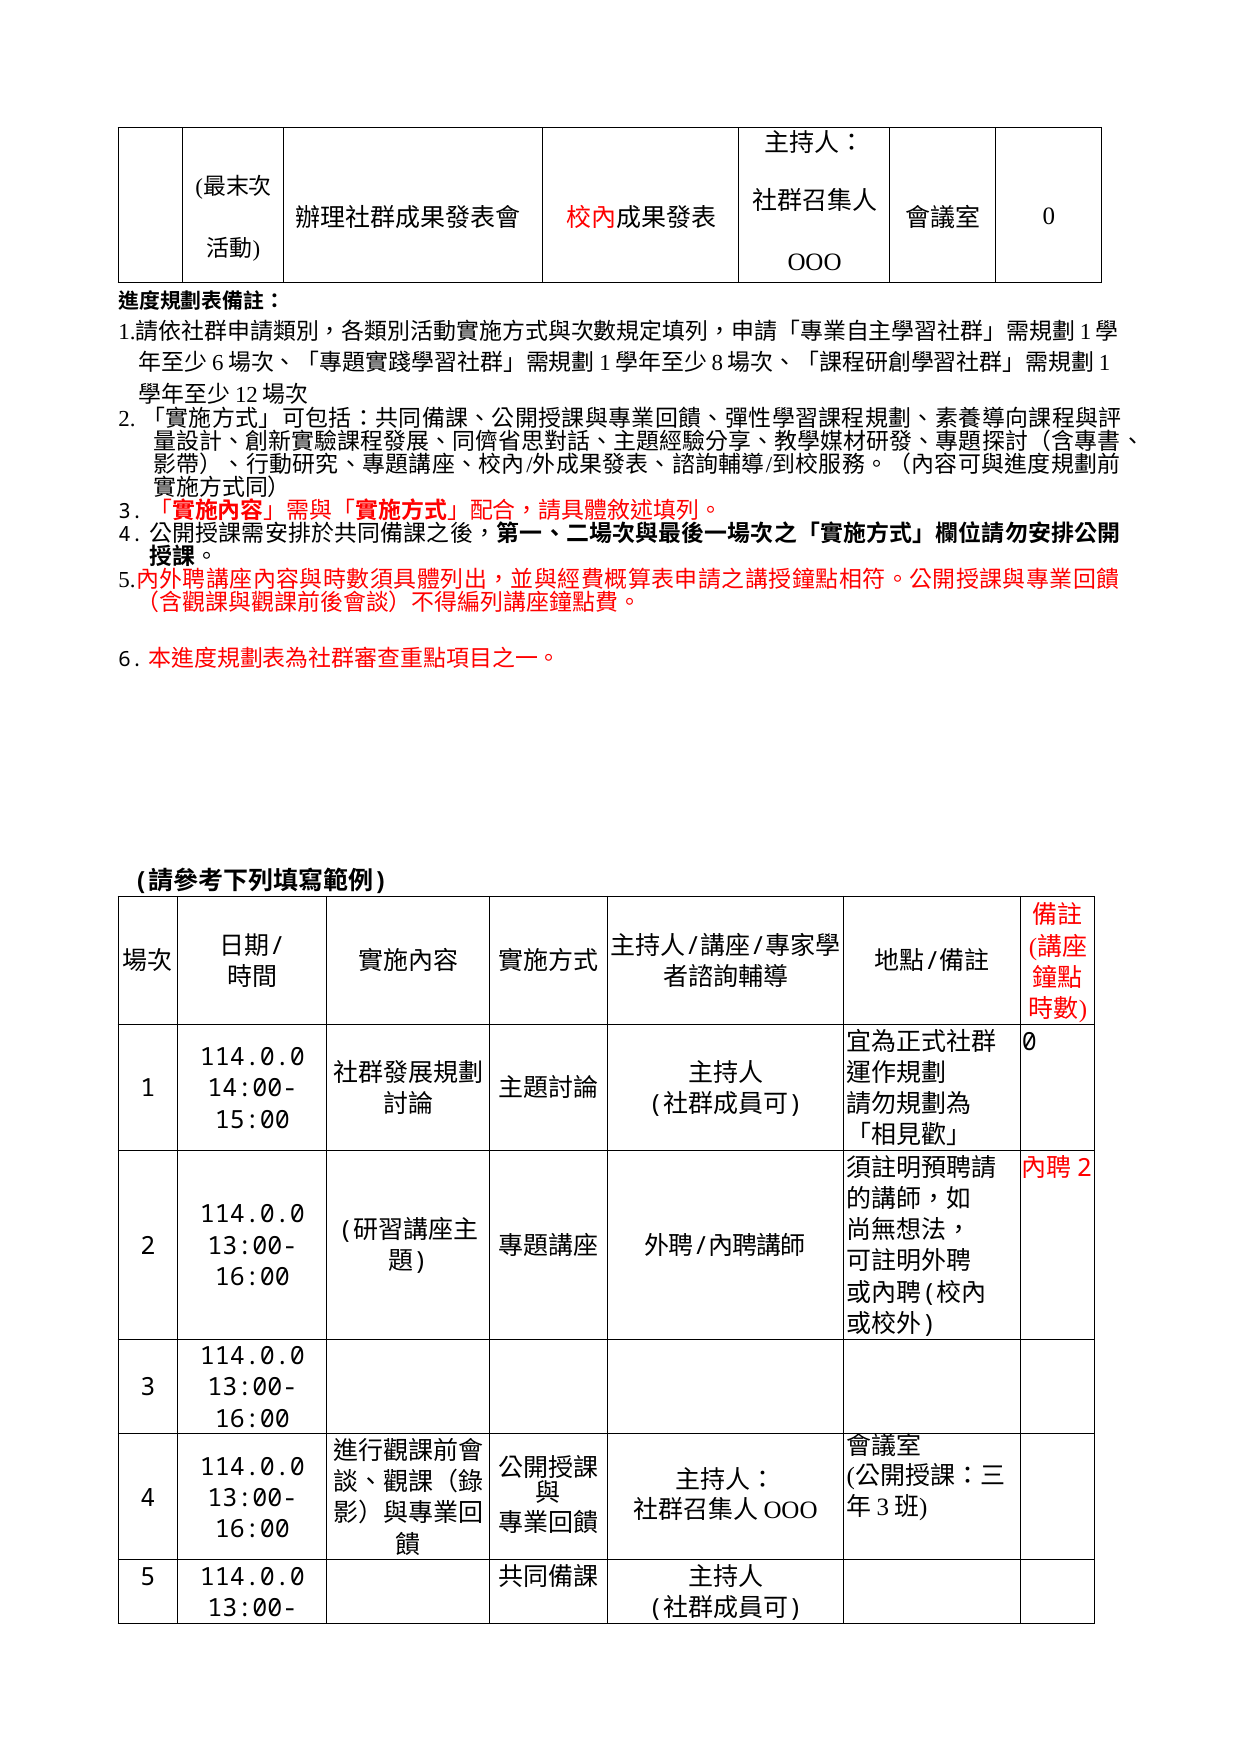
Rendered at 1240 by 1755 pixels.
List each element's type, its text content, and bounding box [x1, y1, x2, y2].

table_cell 內聘2 [1021, 1151, 1094, 1338]
table_cell 2 [119, 1151, 177, 1338]
table_cell [1021, 1560, 1094, 1623]
table_header 主持人/講座/專家學者諮詢輔導 [608, 897, 843, 1024]
table_header 備註 (講座鐘點時數) [1021, 897, 1094, 1024]
table_cell [1021, 1340, 1094, 1433]
table_cell 專題講座 [490, 1151, 607, 1338]
text 2. 「實施方式」可包括：共同備課、公開授課與專業回饋、彈性學習課程規劃、素養導向課程與評量設計、創新實驗課程發展、同儕省思對話、主題經驗分享、教學媒材研發、專題探討（含專書、影帶）、行動研究、專題講座、校內/外成果發表、諮詢輔導/到校服務。（內容可與進度規劃前實施方式同） [118, 408, 1121, 500]
table_cell 公開授課與 專業回饋 [490, 1434, 607, 1559]
table_cell 114.0.0 13:00- [178, 1560, 326, 1623]
table_cell 須註明預聘請的講師，如 尚無想法， 可註明外聘 或內聘(校內 或校外) [844, 1151, 1020, 1338]
table_cell 主持人 (社群成員可) [608, 1025, 843, 1150]
table_cell 主持人： 社群召集人OOO [739, 128, 889, 282]
table_cell 宜為正式社群運作規劃 請勿規劃為「相見歡」 [844, 1025, 1020, 1150]
table_header 地點/備註 [844, 897, 1020, 1024]
table_cell (最末次活動) [183, 128, 283, 282]
table_cell 0 [1021, 1025, 1094, 1150]
text 1.請依社群申請類別，各類別活動實施方式與次數規定填列，申請「專業自主學習社群」需規劃1學年至少6場次、「專題實踐學習社群」需規劃1學年至少8場次、「課程研創學習社群」需規劃1學年至少12場次 [118, 314, 1121, 408]
table_header 場次 [119, 897, 177, 1024]
table_cell [844, 1560, 1020, 1623]
table_cell 1 [119, 1025, 177, 1150]
table_cell 外聘/內聘講師 [608, 1151, 843, 1338]
table_cell [490, 1340, 607, 1433]
table_cell 114.0.0 13:00-16:00 [178, 1151, 326, 1338]
table_cell 0 [996, 128, 1101, 282]
text (請參考下列填寫範例) [118, 864, 1121, 896]
table_cell 3 [119, 1340, 177, 1433]
table_cell 4 [119, 1434, 177, 1559]
text 4. 公開授課需安排於共同備課之後，第一、二場次與最後一場次之「實施方式」欄位請勿安排公開授課。 [118, 523, 1121, 569]
table_cell [119, 128, 182, 282]
table_cell [327, 1560, 489, 1623]
table_cell [1021, 1434, 1094, 1559]
text 5.內外聘講座內容與時數須具體列出，並與經費概算表申請之講授鐘點相符。公開授課與專業回饋（含觀課與觀課前後會談）不得編列講座鐘點費。 [118, 569, 1121, 614]
table_cell 會議室 (公開授課：三年3班) [844, 1434, 1020, 1559]
table_cell 5 [119, 1560, 177, 1623]
table_cell 校內成果發表 [543, 128, 738, 282]
text 進度規劃表備註： [118, 283, 1121, 314]
table_cell 114.0.0 13:00-16:00 [178, 1434, 326, 1559]
table_cell 會議室 [890, 128, 995, 282]
table_header 日期/ 時間 [178, 897, 326, 1024]
table_cell 主題討論 [490, 1025, 607, 1150]
table_cell 共同備課 [490, 1560, 607, 1623]
table_cell (研習講座主題) [327, 1151, 489, 1338]
table_cell 進行觀課前會談、觀課（錄影）與專業回饋 [327, 1434, 489, 1559]
table_cell [844, 1340, 1020, 1433]
table_cell 主持人： 社群召集人OOO [608, 1434, 843, 1559]
table_cell 辦理社群成果發表會 [284, 128, 542, 282]
table_cell 主持人 (社群成員可) [608, 1560, 843, 1623]
text 6. 本進度規劃表為社群審查重點項目之一。 [118, 614, 1121, 677]
table_cell 社群發展規劃討論 [327, 1025, 489, 1150]
table_cell 114.0.0 13:00-16:00 [178, 1340, 326, 1433]
table_header 實施內容 [327, 897, 489, 1024]
table_cell 114.0.0 14:00-15:00 [178, 1025, 326, 1150]
table_cell [608, 1340, 843, 1433]
table_header 實施方式 [490, 897, 607, 1024]
text 3. 「實施內容」需與「實施方式」配合，請具體敘述填列。 [118, 500, 1121, 523]
table_cell [327, 1340, 489, 1433]
